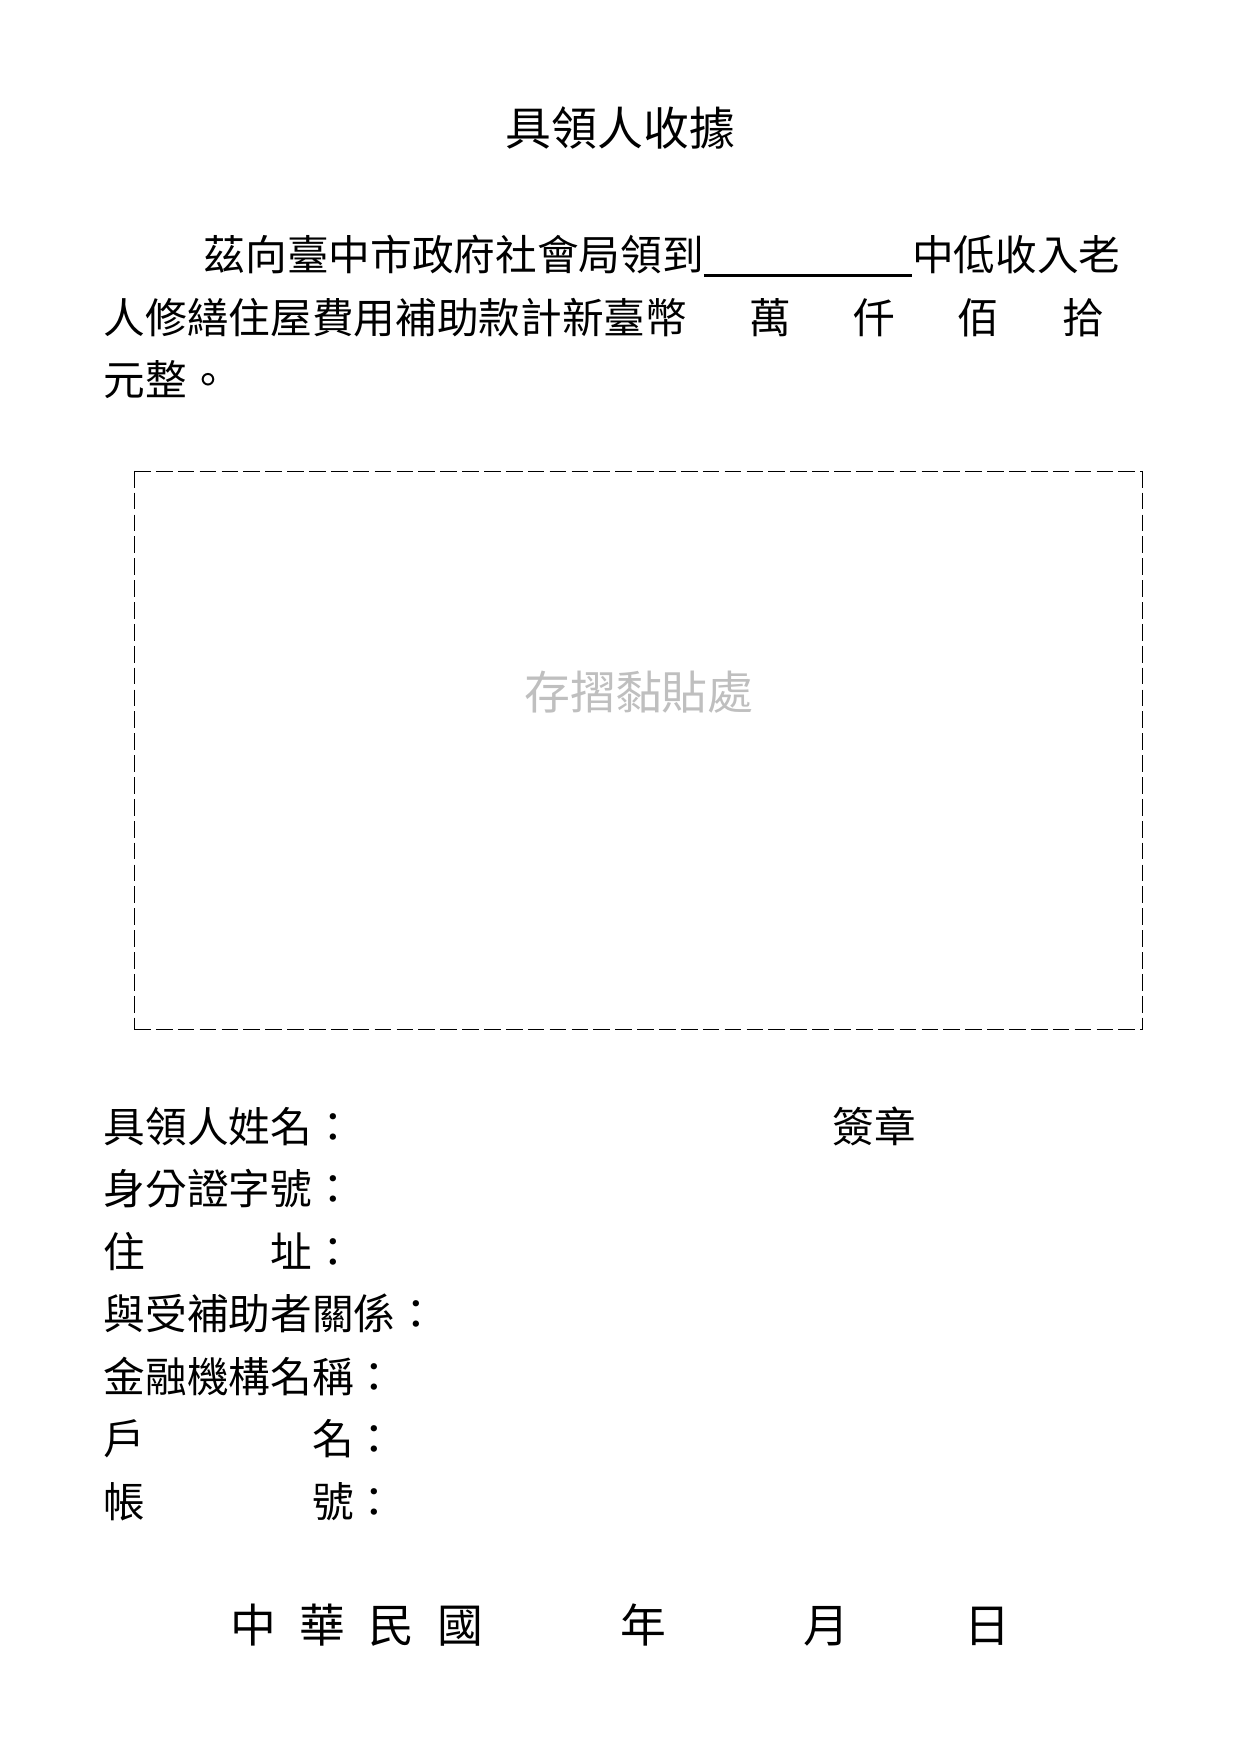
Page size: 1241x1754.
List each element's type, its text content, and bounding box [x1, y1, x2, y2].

text 中 華 民 國 年 月 日 [103, 1592, 1137, 1655]
text 與受補助者關係： [103, 1280, 1137, 1342]
text 帳 號： [103, 1467, 1137, 1530]
table_header 存摺黏貼處 [135, 471, 1143, 1029]
text 戶 名： [103, 1405, 1137, 1467]
text 金融機構名稱： [103, 1342, 1137, 1405]
text 具領人收據 [103, 96, 1137, 158]
text 具領人姓名： 簽章 [103, 1092, 1137, 1155]
text 身分證字號： [103, 1155, 1137, 1217]
text 住 址： [103, 1217, 1137, 1280]
text 茲向臺中市政府社會局領到 中低收入老人修繕住屋費用補助款計新臺幣 萬 仟 佰 拾 元整。 [103, 221, 1137, 408]
